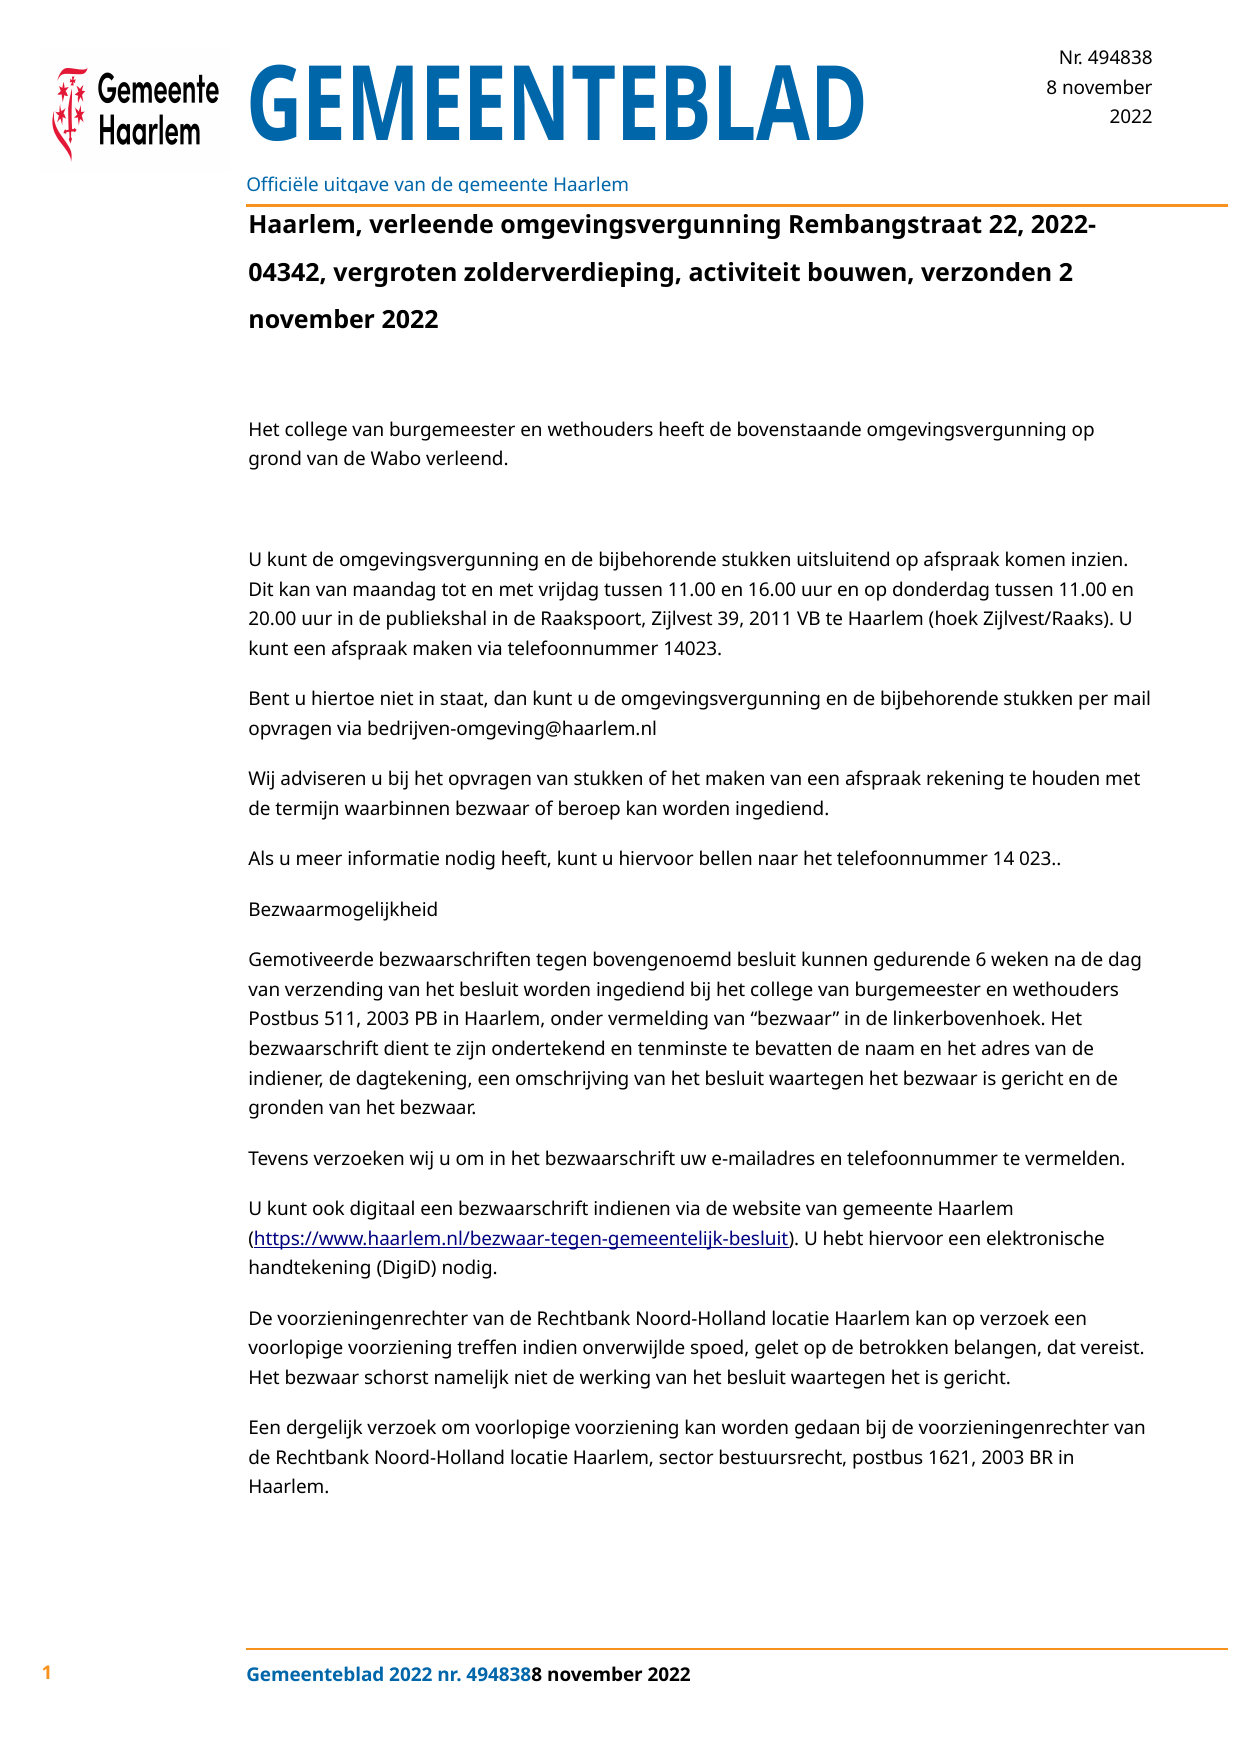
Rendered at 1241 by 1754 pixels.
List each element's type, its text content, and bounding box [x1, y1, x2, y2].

text Bezwaarmogelijkheid [248, 896, 1152, 922]
text Gemotiveerde bezwaarschriften tegen bovengenoemd besluit kunnen gedurende 6 weken na de dag van verzending van het besluit worden ingediend bij het college van burgemeester en wethouders Postbus 511, 2003 PB in Haarlem, onder vermelding van “bezwaar” in de linkerbovenhoek. Het bezwaarschrift dient te zijn ondertekend en tenminste te bevatten de naam en het adres van de indiener, de dagtekening, een omschrijving van het besluit waartegen het bezwaar is gericht en de gronden van het bezwaar. [248, 946, 1152, 1120]
text Tevens verzoeken wij u om in het bezwaarschrift uw e-mailadres en telefoonnummer te vermelden. [248, 1145, 1152, 1170]
text Een dergelijk verzoek om voorlopige voorziening kan worden gedaan bij de voorzieningenrechter van de Rechtbank Noord-Holland locatie Haarlem, sector bestuursrecht, postbus 1621, 2003 BR in Haarlem. [248, 1414, 1152, 1499]
text Bent u hiertoe niet in staat, dan kunt u de omgevingsvergunning en de bijbehorende stukken per mail opvragen via bedrijven-omgeving@haarlem.nl [248, 686, 1152, 741]
text Haarlem, verleende omgevingsvergunning Rembangstraat 22, 2022-04342, vergroten zolderverdieping, activiteit bouwen, verzonden 2 november 2022 [248, 207, 1152, 336]
text U kunt de omgevingsvergunning en de bijbehorende stukken uitsluitend op afspraak komen inzien. Dit kan van maandag tot en met vrijdag tussen 11.00 en 16.00 uur en op donderdag tussen 11.00 en 20.00 uur in de publiekshal in de Raakspoort, Zijlvest 39, 2011 VB te Haarlem (hoek Zijlvest/Raaks). U kunt een afspraak maken via telefoonnummer 14023. [248, 546, 1152, 661]
text De voorzieningenrechter van de Rechtbank Noord-Holland locatie Haarlem kan op verzoek een voorlopige voorziening treffen indien onverwijlde spoed, gelet op de betrokken belangen, dat vereist. Het bezwaar schorst namelijk niet de werking van het besluit waartegen het is gericht. [248, 1305, 1152, 1389]
text U kunt ook digitaal een bezwaarschrift indienen via de website van gemeente Haarlem (https://www.haarlem.nl/bezwaar-tegen-gemeentelijk-besluit). U hebt hiervoor een elektronische handtekening (DigiD) nodig. [248, 1195, 1152, 1280]
text Als u meer informatie nodig heeft, kunt u hiervoor bellen naar het telefoonnummer 14 023.. [248, 846, 1152, 871]
picture [41, 47, 231, 172]
text Wij adviseren u bij het opvragen van stukken of het maken van een afspraak rekening te houden met de termijn waarbinnen bezwaar of beroep kan worden ingediend. [248, 766, 1152, 821]
text Het college van burgemeester en wethouders heeft de bovenstaande omgevingsvergunning op grond van de Wabo verleend. [248, 416, 1152, 471]
